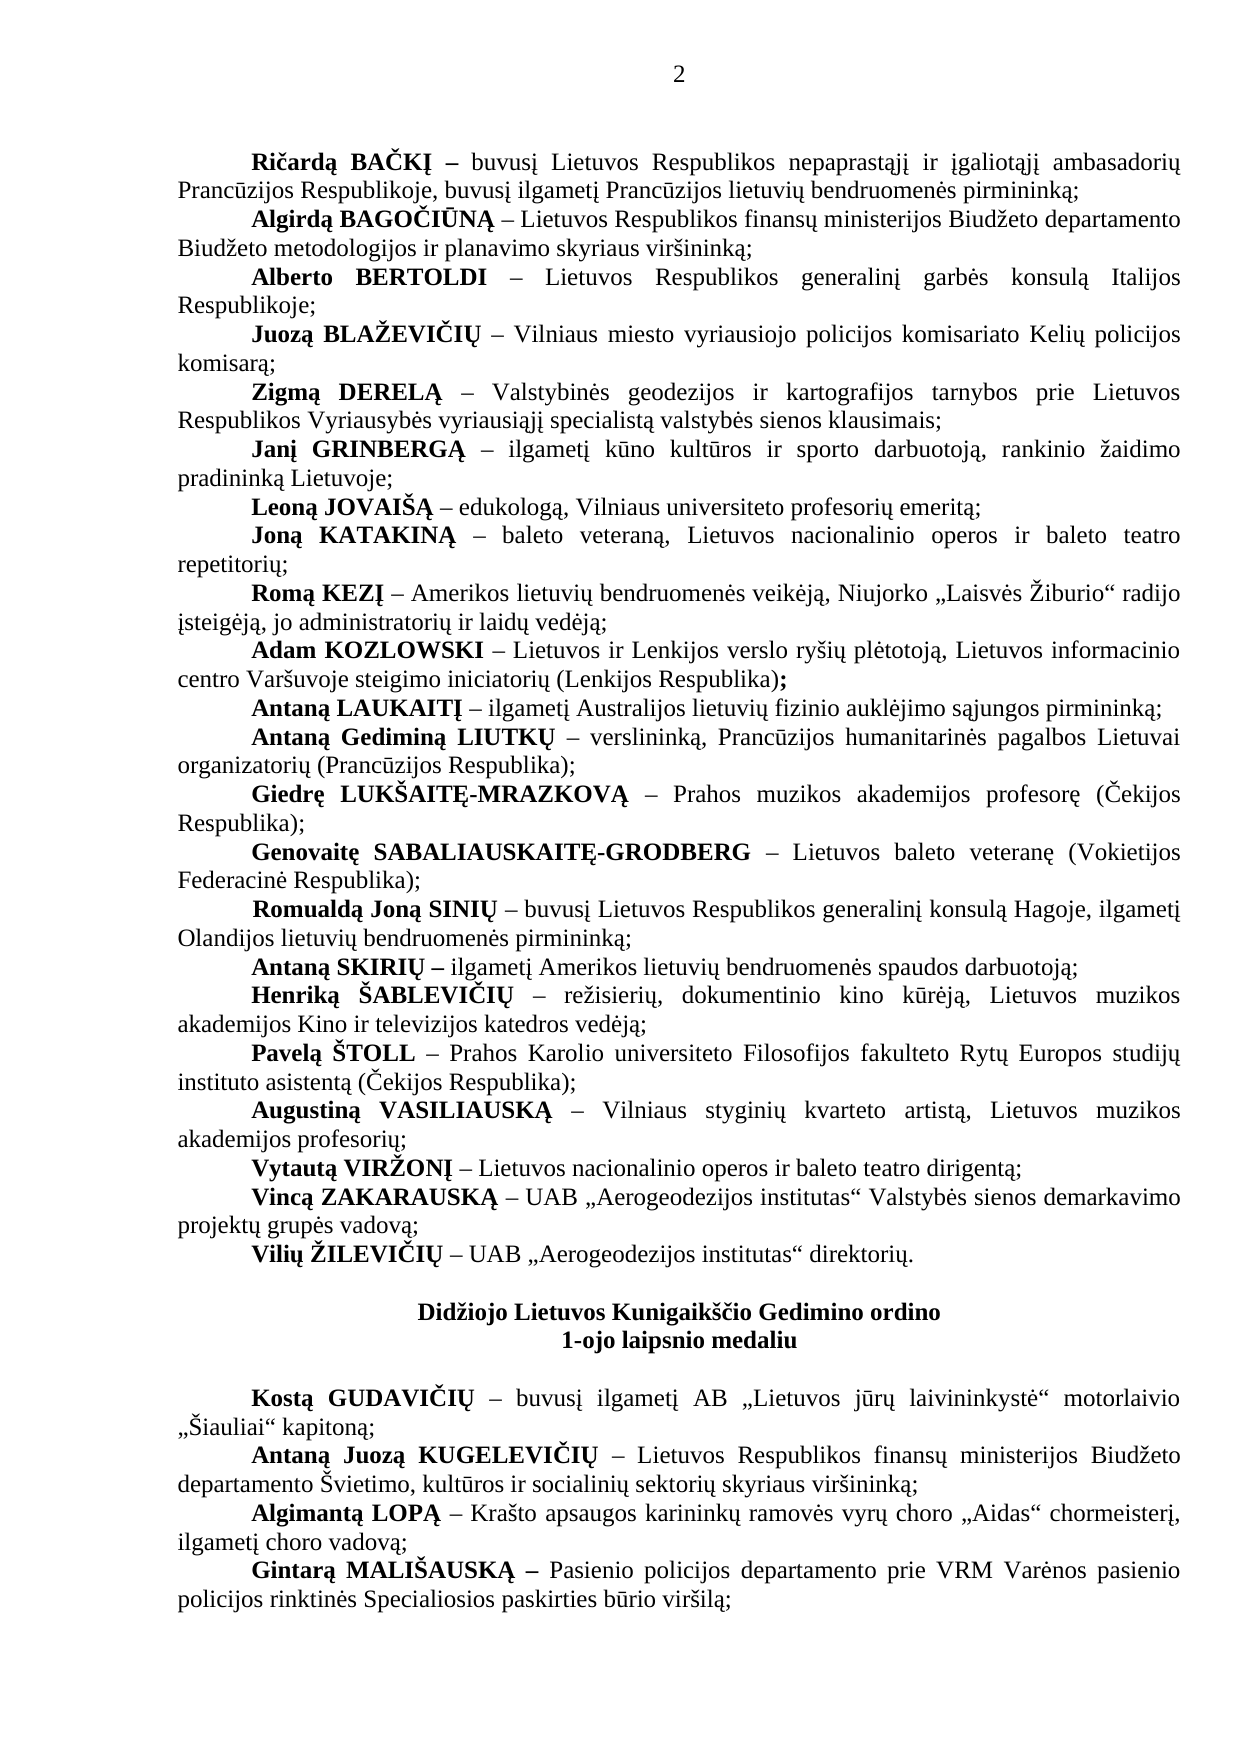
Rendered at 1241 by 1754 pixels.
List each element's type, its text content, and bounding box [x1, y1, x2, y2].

text Vincą ZAKARAUSKĄ – UAB „Aerogeodezijos institutas“ Valstybės sienos demarkavimo projektų grupės vadovą; [177, 1182, 1181, 1239]
text Vytautą VIRŽONĮ – Lietuvos nacionalinio operos ir baleto teatro dirigentą; [177, 1153, 1181, 1182]
text Giedrę LUKŠAITĘ-MRAZKOVĄ – Prahos muzikos akademijos profesorę (Čekijos Respublika); [177, 779, 1181, 837]
text Pavelą ŠTOLL – Prahos Karolio universiteto Filosofijos fakulteto Rytų Europos studijų instituto asistentą (Čekijos Respublika); [177, 1038, 1181, 1096]
text Joną KATAKINĄ – baleto veteraną, Lietuvos nacionalinio operos ir baleto teatro repetitorių; [177, 521, 1181, 578]
text Kostą GUDAVIČIŲ – buvusį ilgametį AB „Lietuvos jūrų laivininkystė“ motorlaivio „Šiauliai“ kapitoną; [177, 1383, 1181, 1441]
text Adam KOZLOWSKI – Lietuvos ir Lenkijos verslo ryšių plėtotoją, Lietuvos informacinio centro Varšuvoje steigimo iniciatorių (Lenkijos Respublika); [177, 636, 1181, 693]
text Henriką ŠABLEVIČIŲ – režisierių, dokumentinio kino kūrėją, Lietuvos muzikos akademijos Kino ir televizijos katedros vedėją; [177, 981, 1181, 1038]
text Antaną Juozą KUGELEVIČIŲ – Lietuvos Respublikos finansų ministerijos Biudžeto departamento Švietimo, kultūros ir socialinių sektorių skyriaus viršininką; [177, 1441, 1181, 1498]
text Janį GRINBERGĄ – ilgametį kūno kultūros ir sporto darbuotoją, rankinio žaidimo pradininką Lietuvoje; [177, 434, 1181, 492]
text 1-ojo laipsnio medaliu [177, 1326, 1181, 1354]
text Ričardą BAČKĮ – buvusį Lietuvos Respublikos nepaprastąjį ir įgaliotąjį ambasadorių Prancūzijos Respublikoje, buvusį ilgametį Prancūzijos lietuvių bendruomenės pirmininką; [177, 147, 1181, 204]
text Augustiną VASILIAUSKĄ – Vilniaus styginių kvarteto artistą, Lietuvos muzikos akademijos profesorių; [177, 1096, 1181, 1153]
text Zigmą DERELĄ – Valstybinės geodezijos ir kartografijos tarnybos prie Lietuvos Respublikos Vyriausybės vyriausiąjį specialistą valstybės sienos klausimais; [177, 377, 1181, 434]
text Vilių ŽILEVIČIŲ – UAB „Aerogeodezijos institutas“ direktorių. [177, 1239, 1181, 1268]
text Didžiojo Lietuvos Kunigaikščio Gedimino ordino [177, 1297, 1181, 1326]
text Gintarą MALIŠAUSKĄ – Pasienio policijos departamento prie VRM Varėnos pasienio policijos rinktinės Specialiosios paskirties būrio viršilą; [177, 1556, 1181, 1613]
text Juozą BLAŽEVIČIŲ – Vilniaus miesto vyriausiojo policijos komisariato Kelių policijos komisarą; [177, 319, 1181, 377]
text Antaną LAUKAITĮ – ilgametį Australijos lietuvių fizinio auklėjimo sąjungos pirmininką; [177, 693, 1181, 722]
text Genovaitę SABALIAUSKAITĘ-GRODBERG – Lietuvos baleto veteranę (Vokietijos Federacinė Respublika); [177, 837, 1181, 894]
text Antaną SKIRIŲ – ilgametį Amerikos lietuvių bendruomenės spaudos darbuotoją; [177, 952, 1181, 981]
text Antaną Gediminą LIUTKŲ – verslininką, Prancūzijos humanitarinės pagalbos Lietuvai organizatorių (Prancūzijos Respublika); [177, 722, 1181, 779]
text Romualdą Joną SINIŲ – buvusį Lietuvos Respublikos generalinį konsulą Hagoje, ilgametį Olandijos lietuvių bendruomenės pirmininką; [177, 894, 1181, 952]
text Algimantą LOPĄ – Krašto apsaugos karininkų ramovės vyrų choro „Aidas“ chormeisterį, ilgametį choro vadovą; [177, 1498, 1181, 1556]
text Alberto BERTOLDI – Lietuvos Respublikos generalinį garbės konsulą Italijos Respublikoje; [177, 262, 1181, 319]
text Leoną JOVAIŠĄ – edukologą, Vilniaus universiteto profesorių emeritą; [177, 492, 1181, 521]
text Algirdą BAGOČIŪNĄ – Lietuvos Respublikos finansų ministerijos Biudžeto departamento Biudžeto metodologijos ir planavimo skyriaus viršininką; [177, 204, 1181, 262]
text Romą KEZĮ – Amerikos lietuvių bendruomenės veikėją, Niujorko „Laisvės Žiburio“ radijo įsteigėją, jo administratorių ir laidų vedėją; [177, 578, 1181, 636]
